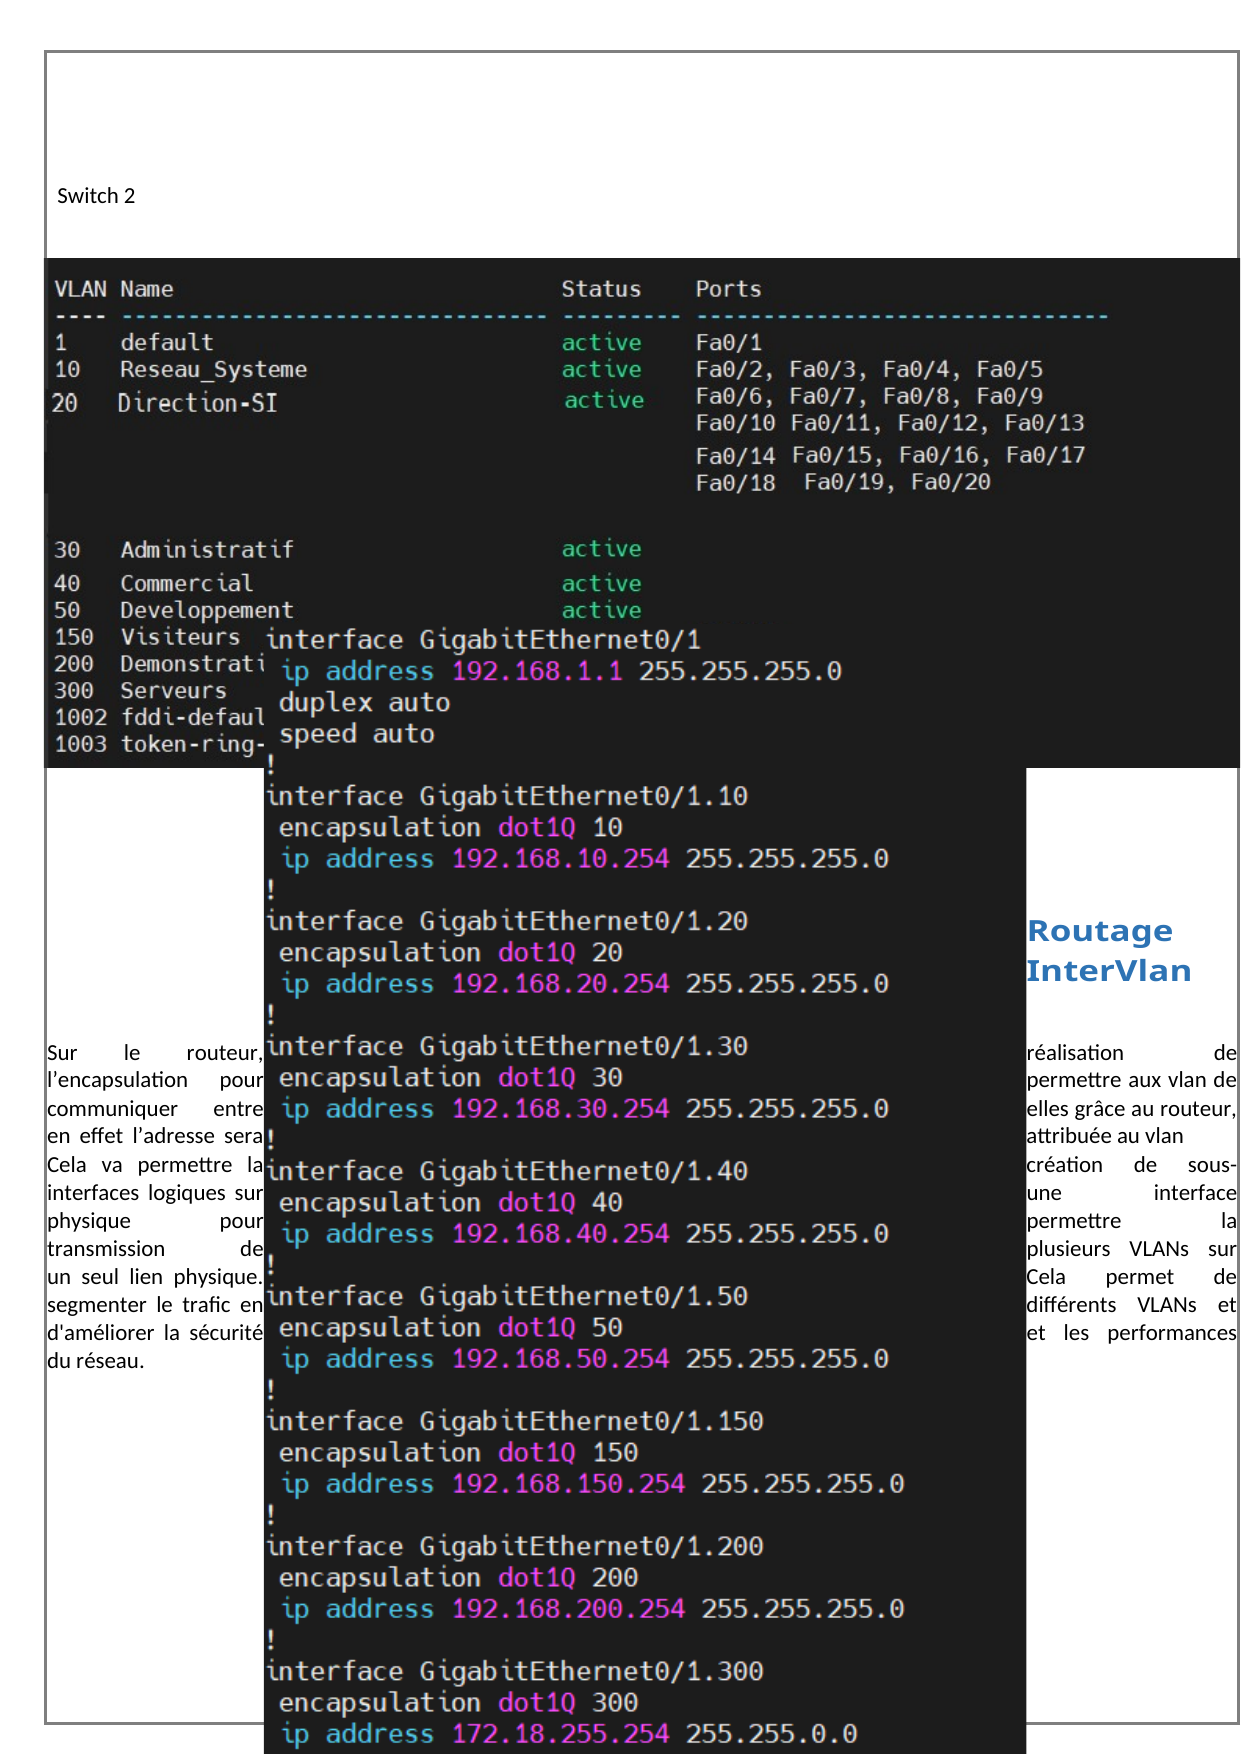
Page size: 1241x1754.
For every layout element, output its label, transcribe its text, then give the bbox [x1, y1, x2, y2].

text Cela va permettre la création de sous-interfaces logiques sur une interface physique pour permettre la transmission de plusieurs VLANs sur un seul lien physique. Cela permet de segmenter le trafic en différents VLANs et d'améliorer la sécurité et les performances du réseau. [1027, 1150, 1237, 1374]
subtitle [224, 911, 263, 990]
subtitle Routage InterVlan [1027, 911, 1237, 990]
text Cela va permettre la création de sous-interfaces logiques sur une interface physique pour permettre la transmission de plusieurs VLANs sur un seul lien physique. Cela permet de segmenter le trafic en différents VLANs et d'améliorer la sécurité et les performances du réseau. [47, 1150, 263, 1374]
text Switch 2 [47, 181, 1237, 209]
text Sur le routeur, réalisation de l’encapsulation pour permettre aux vlan de communiquer entre elles grâce au routeur, en effet l’adresse sera attribuée au vlan [47, 1038, 263, 1150]
text Sur le routeur, réalisation de l’encapsulation pour permettre aux vlan de communiquer entre elles grâce au routeur, en effet l’adresse sera attribuée au vlan [1027, 1038, 1237, 1150]
